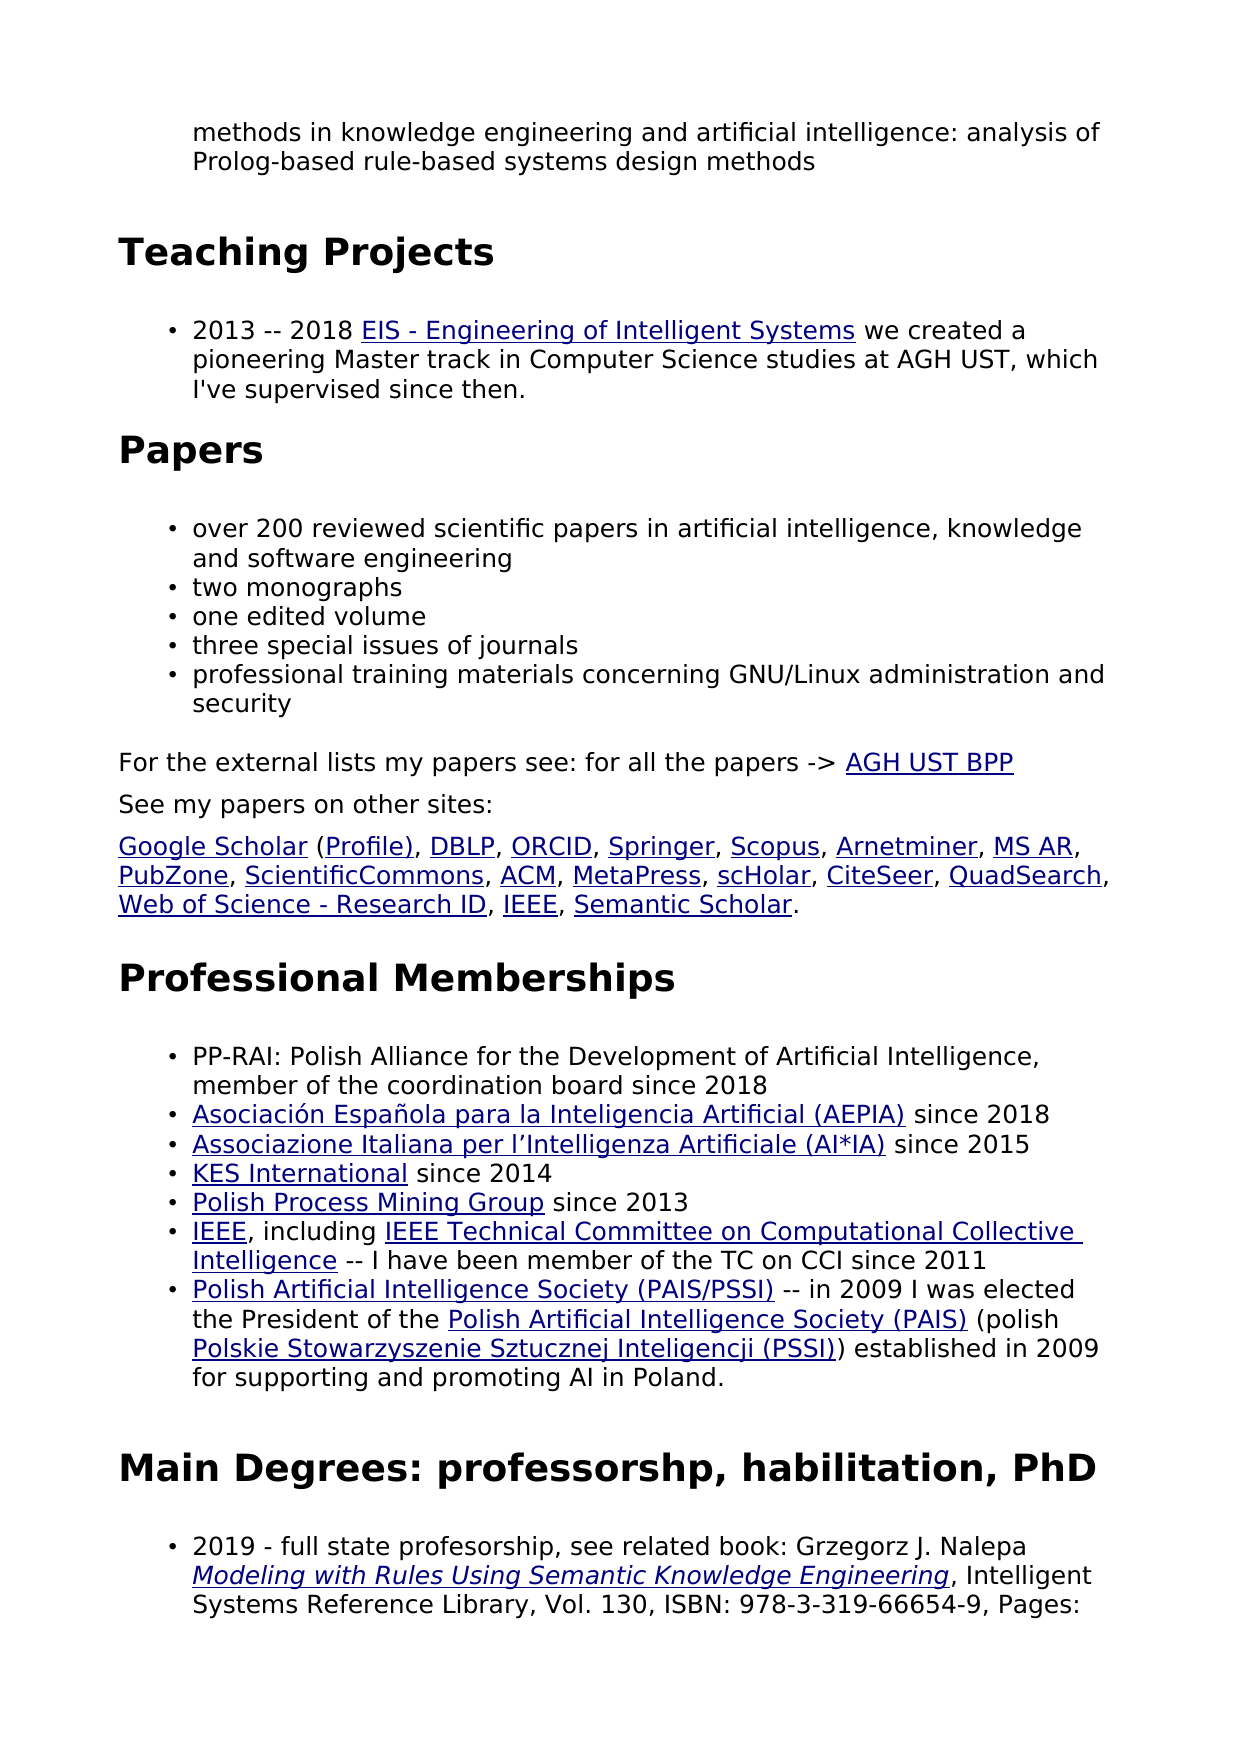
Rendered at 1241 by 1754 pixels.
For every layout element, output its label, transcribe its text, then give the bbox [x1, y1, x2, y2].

text For the external lists my papers see: for all the papers -> AGH UST BPP [118, 748, 1122, 777]
list Polish Process Mining Group since 2013 [177, 1188, 1122, 1217]
list professional training materials concerning GNU/Linux administration and security [177, 661, 1122, 719]
list Polish Artificial Intelligence Society (PAIS/PSSI) -- in 2009 I was elected the President of the Polish Artificial Intelligence Society (PAIS) (polish Polskie Stowarzyszenie Sztucznej Inteligencji (PSSI)) established in 2009 for supporting and promoting AI in Poland. [177, 1276, 1122, 1392]
list 2019 - full state profesorship, see related book: Grzegorz J. Nalepa Modeling with Rules Using Semantic Knowledge Engineering, Intelligent Systems Reference Library, Vol. 130, ISBN: 978-3-319-66654-9, Pages: [177, 1532, 1122, 1620]
list three special issues of journals [177, 631, 1122, 661]
list KES International since 2014 [177, 1159, 1122, 1188]
subtitle Main Degrees: professorshp, habilitation, PhD [118, 1447, 1122, 1490]
list one edited volume [177, 602, 1122, 631]
subtitle Professional Memberships [118, 957, 1122, 1000]
text Google Scholar (Profile), DBLP, ORCID, Springer, Scopus, Arnetminer, MS AR, PubZone, ScientificCommons, ACM, MetaPress, scHolar, CiteSeer, QuadSearch, Web of Science - Research ID, IEEE, Semantic Scholar. [118, 832, 1122, 919]
list PP-RAI: Polish Alliance for the Development of Artificial Intelligence, member of the coordination board since 2018 [177, 1042, 1122, 1101]
subtitle Papers [118, 429, 1122, 473]
text See my papers on other sites: [118, 790, 1122, 819]
list two monographs [177, 573, 1122, 602]
subtitle Teaching Projects [118, 231, 1122, 274]
list methods in knowledge engineering and artificial intelligence: analysis of Prolog-based rule-based systems design methods [177, 118, 1122, 176]
list 2013 -- 2018 EIS - Engineering of Intelligent Systems we created a pioneering Master track in Computer Science studies at AGH UST, which I've supervised since then. [177, 317, 1122, 404]
list Asociación Española para la Inteligencia Artificial (AEPIA) since 2018 [177, 1101, 1122, 1130]
list IEEE, including IEEE Technical Committee on Computational Collective Intelligence -- I have been member of the TC on CCI since 2011 [177, 1217, 1122, 1276]
list over 200 reviewed scientific papers in artificial intelligence, knowledge and software engineering [177, 515, 1122, 573]
list Associazione Italiana per l’Intelligenza Artificiale (AI*IA) since 2015 [177, 1130, 1122, 1159]
